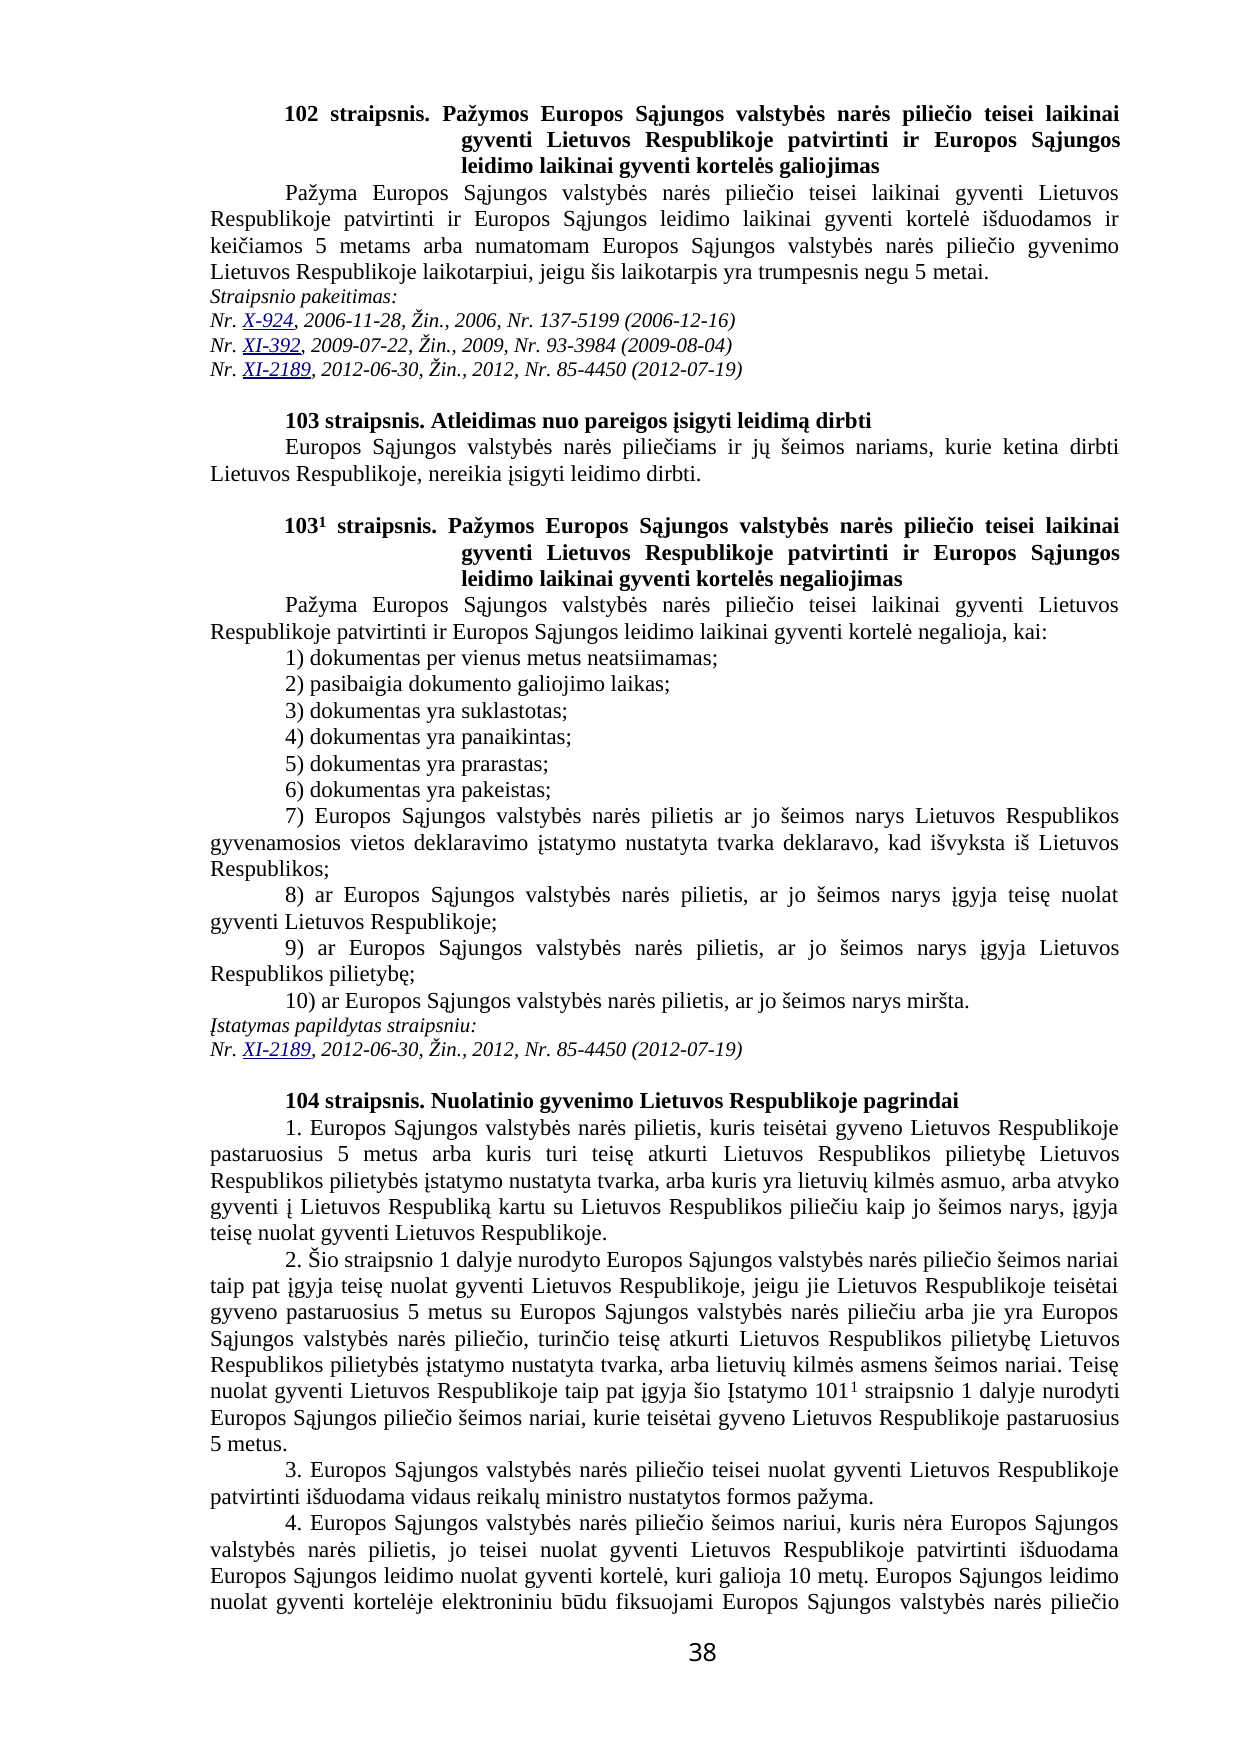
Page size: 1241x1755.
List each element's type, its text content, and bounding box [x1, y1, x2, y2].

text Įstatymas papildytas straipsniu: [210, 1013, 1120, 1037]
text 5) dokumentas yra prarastas; [210, 749, 1120, 776]
text Nr. XI-2189, 2012-06-30, Žin., 2012, Nr. 85-4450 (2012-07-19) [210, 357, 1120, 381]
text 1031 straipsnis. Pažymos Europos Sąjungos valstybės narės piliečio teisei laikinai gyventi Lietuvos Respublikoje patvirtinti ir Europos Sąjungos leidimo laikinai gyventi kortelės negaliojimas [284, 512, 1120, 591]
text 6) dokumentas yra pakeistas; [210, 776, 1120, 802]
text 2) pasibaigia dokumento galiojimo laikas; [210, 671, 1120, 697]
text Europos Sąjungos valstybės narės piliečiams ir jų šeimos nariams, kurie ketina dirbti Lietuvos Respublikoje, nereikia įsigyti leidimo dirbti. [210, 433, 1120, 486]
text 10) ar Europos Sąjungos valstybės narės pilietis, ar jo šeimos narys miršta. [210, 987, 1120, 1013]
text Nr. XI-392, 2009-07-22, Žin., 2009, Nr. 93-3984 (2009-08-04) [210, 332, 1120, 357]
text 2. Šio straipsnio 1 dalyje nurodyto Europos Sąjungos valstybės narės piliečio šeimos nariai taip pat įgyja teisę nuolat gyventi Lietuvos Respublikoje, jeigu jie Lietuvos Respublikoje teisėtai gyveno pastaruosius 5 metus su Europos Sąjungos valstybės narės piliečiu arba jie yra Europos Sąjungos valstybės narės piliečio, turinčio teisę atkurti Lietuvos Respublikos pilietybę Lietuvos Respublikos pilietybės įstatymo nustatyta tvarka, arba lietuvių kilmės asmens šeimos nariai. Teisę nuolat gyventi Lietuvos Respublikoje taip pat įgyja šio Įstatymo 1011 straipsnio 1 dalyje nurodyti Europos Sąjungos piliečio šeimos nariai, kurie teisėtai gyveno Lietuvos Respublikoje pastaruosius 5 metus. [210, 1246, 1120, 1457]
text Nr. X-924, 2006-11-28, Žin., 2006, Nr. 137-5199 (2006-12-16) [210, 308, 1120, 332]
text 3) dokumentas yra suklastotas; [210, 697, 1120, 723]
text 4) dokumentas yra panaikintas; [210, 723, 1120, 749]
text 7) Europos Sąjungos valstybės narės pilietis ar jo šeimos narys Lietuvos Respublikos gyvenamosios vietos deklaravimo įstatymo nustatyta tvarka deklaravo, kad išvyksta iš Lietuvos Respublikos; [210, 802, 1120, 881]
text 3. Europos Sąjungos valstybės narės piliečio teisei nuolat gyventi Lietuvos Respublikoje patvirtinti išduodama vidaus reikalų ministro nustatytos formos pažyma. [210, 1457, 1120, 1509]
text Pažyma Europos Sąjungos valstybės narės piliečio teisei laikinai gyventi Lietuvos Respublikoje patvirtinti ir Europos Sąjungos leidimo laikinai gyventi kortelė išduodamos ir keičiamos 5 metams arba numatomam Europos Sąjungos valstybės narės piliečio gyvenimo Lietuvos Respublikoje laikotarpiui, jeigu šis laikotarpis yra trumpesnis negu 5 metai. [210, 179, 1120, 284]
text 104 straipsnis. Nuolatinio gyvenimo Lietuvos Respublikoje pagrindai [210, 1088, 1120, 1114]
text 8) ar Europos Sąjungos valstybės narės pilietis, ar jo šeimos narys įgyja teisę nuolat gyventi Lietuvos Respublikoje; [210, 881, 1120, 934]
text Pažyma Europos Sąjungos valstybės narės piliečio teisei laikinai gyventi Lietuvos Respublikoje patvirtinti ir Europos Sąjungos leidimo laikinai gyventi kortelė negalioja, kai: [210, 591, 1120, 644]
text 1) dokumentas per vienus metus neatsiimamas; [210, 644, 1120, 671]
text 102 straipsnis. Pažymos Europos Sąjungos valstybės narės piliečio teisei laikinai gyventi Lietuvos Respublikoje patvirtinti ir Europos Sąjungos leidimo laikinai gyventi kortelės galiojimas [284, 100, 1120, 179]
text 1. Europos Sąjungos valstybės narės pilietis, kuris teisėtai gyveno Lietuvos Respublikoje pastaruosius 5 metus arba kuris turi teisę atkurti Lietuvos Respublikos pilietybę Lietuvos Respublikos pilietybės įstatymo nustatyta tvarka, arba kuris yra lietuvių kilmės asmuo, arba atvyko gyventi į Lietuvos Respubliką kartu su Lietuvos Respublikos piliečiu kaip jo šeimos narys, įgyja teisę nuolat gyventi Lietuvos Respublikoje. [210, 1114, 1120, 1246]
text 103 straipsnis. Atleidimas nuo pareigos įsigyti leidimą dirbti [210, 407, 1120, 433]
text 9) ar Europos Sąjungos valstybės narės pilietis, ar jo šeimos narys įgyja Lietuvos Respublikos pilietybę; [210, 934, 1120, 987]
text 4. Europos Sąjungos valstybės narės piliečio šeimos nariui, kuris nėra Europos Sąjungos valstybės narės pilietis, jo teisei nuolat gyventi Lietuvos Respublikoje patvirtinti išduodama Europos Sąjungos leidimo nuolat gyventi kortelė, kuri galioja 10 metų. Europos Sąjungos leidimo nuolat gyventi kortelėje elektroniniu būdu fiksuojami Europos Sąjungos valstybės narės piliečio [210, 1509, 1120, 1615]
text Nr. XI-2189, 2012-06-30, Žin., 2012, Nr. 85-4450 (2012-07-19) [210, 1037, 1120, 1061]
text Straipsnio pakeitimas: [210, 284, 1120, 308]
